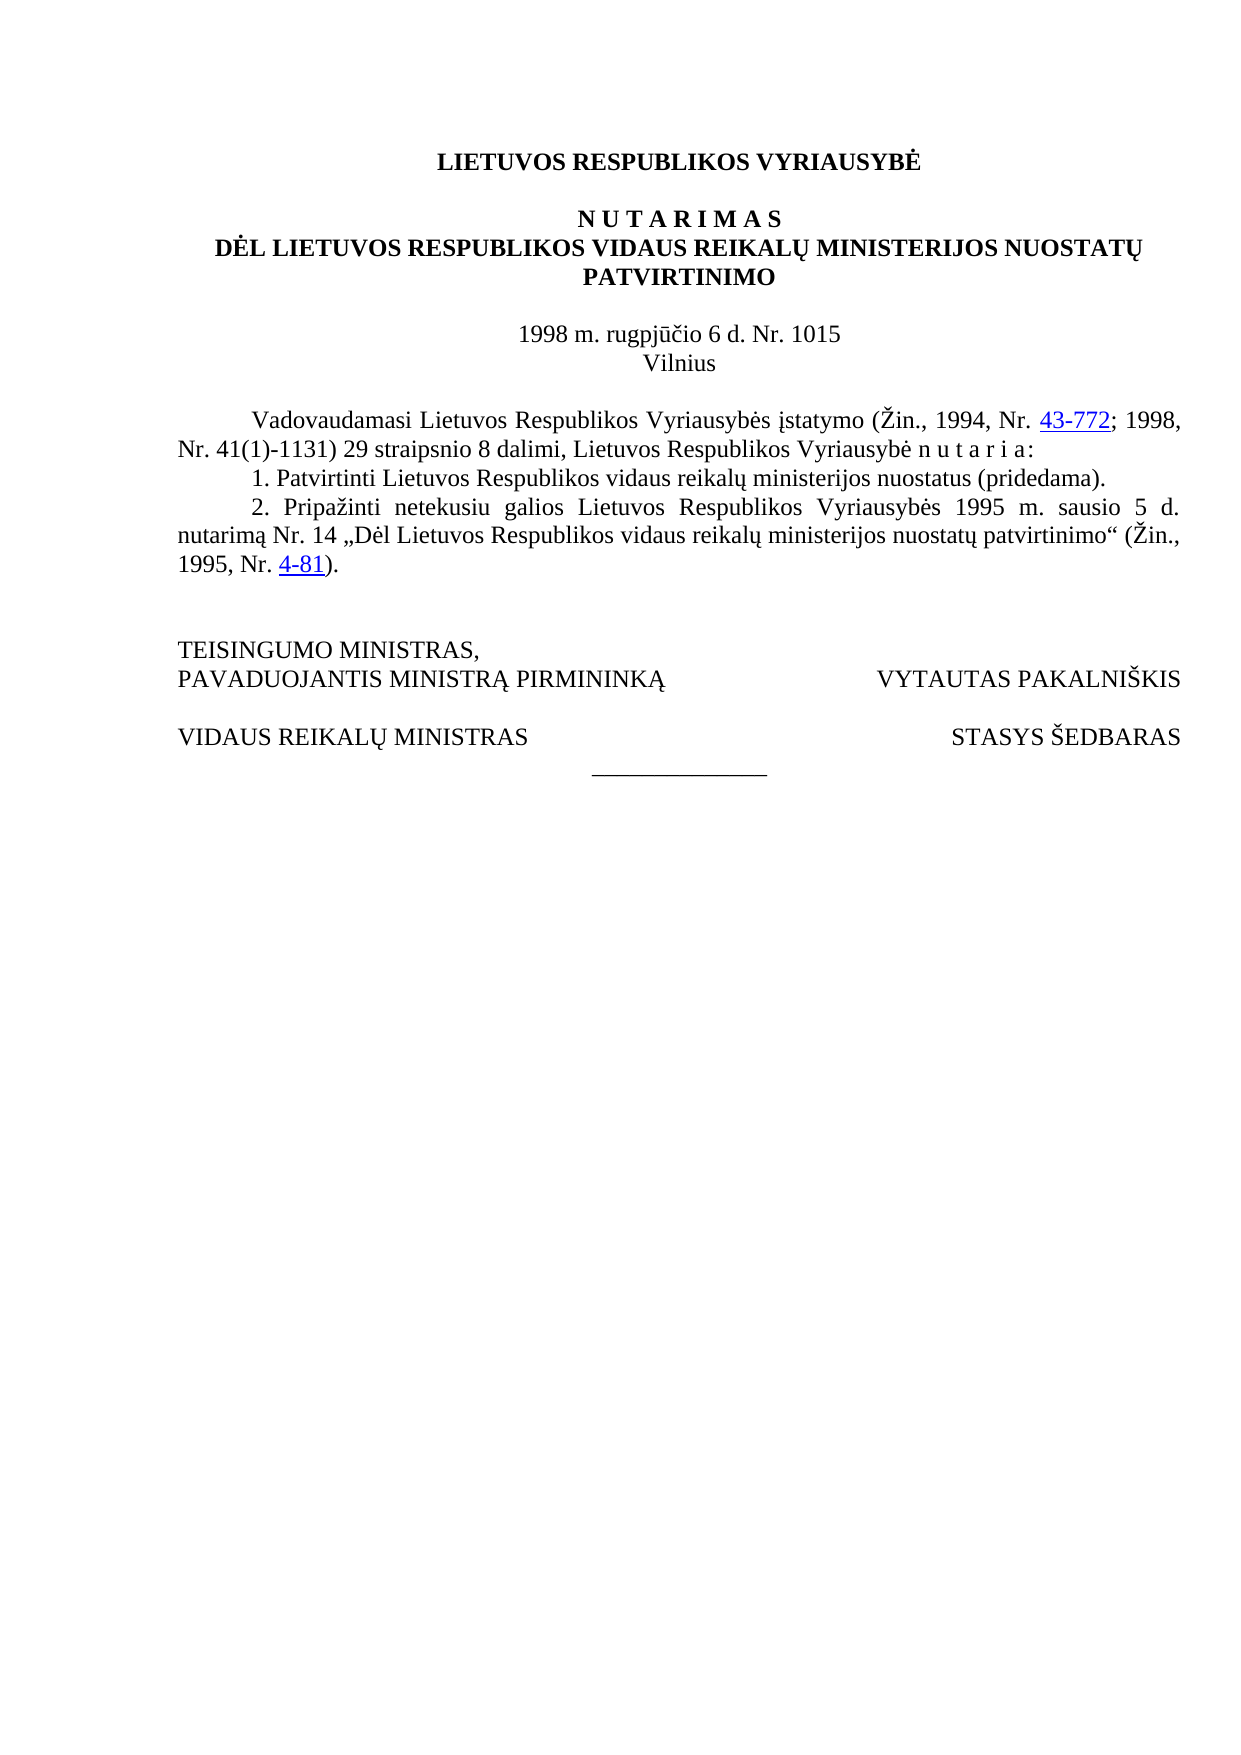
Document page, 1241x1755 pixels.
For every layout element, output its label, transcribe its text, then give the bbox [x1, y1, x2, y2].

text N U T A R I M A S [177, 204, 1181, 233]
text 1998 m. rugpjūčio 6 d. Nr. 1015 [177, 319, 1181, 348]
text Vilnius [177, 348, 1181, 377]
text Vadovaudamasi Lietuvos Respublikos Vyriausybės įstatymo (Žin., 1994, Nr. 43-772; 1998, Nr. 41(1)-1131) 29 straipsnio 8 dalimi, Lietuvos Respublikos Vyriausybė nutaria: [177, 406, 1181, 463]
text pavaduojantis Ministrą Pirmininką Vytautas Pakalniškis [177, 664, 1181, 693]
text Vidaus reikalų ministras Stasys Šedbaras [177, 722, 1181, 751]
text 1. Patvirtinti Lietuvos Respublikos vidaus reikalų ministerijos nuostatus (pridedama). [177, 463, 1152, 492]
text DĖL LIETUVOS RESPUBLIKOS VIDAUS REIKALŲ MINISTERIJOS NUOSTATŲ PATVIRTINIMO [177, 233, 1181, 291]
text LIETUVOS RESPUBLIKOS VYRIAUSYBĖ [177, 147, 1181, 176]
text ______________ [177, 751, 1181, 779]
text Teisingumo ministras, [177, 636, 1181, 664]
text 2. Pripažinti netekusiu galios Lietuvos Respublikos Vyriausybės 1995 m. sausio 5 d. nutarimą Nr. 14 „Dėl Lietuvos Respublikos vidaus reikalų ministerijos nuostatų patvirtinimo“ (Žin., 1995, Nr. 4-81). [177, 492, 1181, 578]
